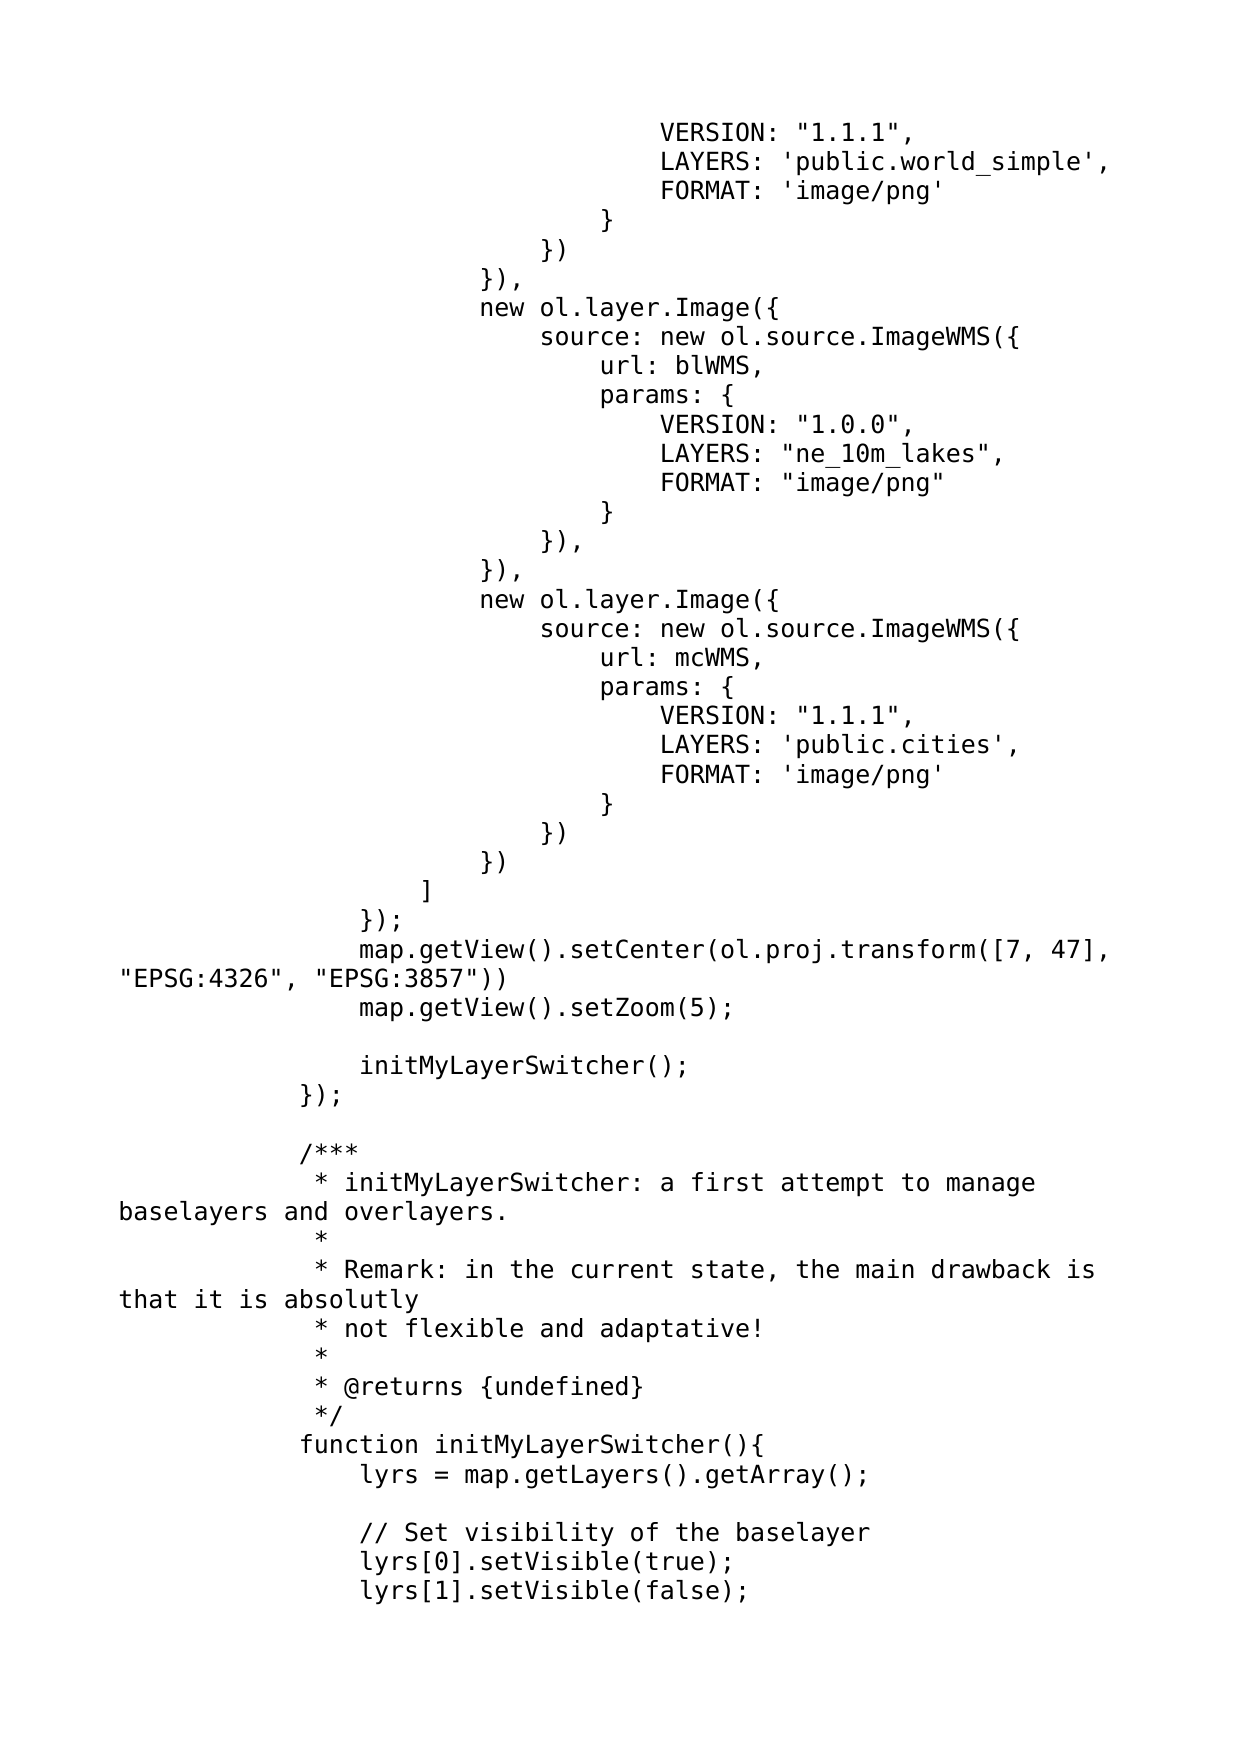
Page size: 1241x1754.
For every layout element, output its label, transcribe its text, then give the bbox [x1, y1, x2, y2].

text VERSION: "1.1.1", LAYERS: 'public.world_simple', FORMAT: 'image/png' } }) }), new ol.layer.Image({ source: new ol.source.ImageWMS({ url: blWMS, params: { VERSION: "1.0.0", LAYERS: "ne_10m_lakes", FORMAT: "image/png" } }), }), new ol.layer.Image({ source: new ol.source.ImageWMS({ url: mcWMS, params: { VERSION: "1.1.1", LAYERS: 'public.cities', FORMAT: 'image/png' } }) }) ] }); map.getView().setCenter(ol.proj.transform([7, 47], "EPSG:4326", "EPSG:3857")) map.getView().setZoom(5); initMyLayerSwitcher(); }); /*** * initMyLayerSwitcher: a first attempt to manage baselayers and overlayers. * * Remark: in the current state, the main drawback is that it is absolutly * not flexible and adaptative! * * @returns {undefined} */ function initMyLayerSwitcher(){ lyrs = map.getLayers().getArray(); // Set visibility of the baselayer lyrs[0].setVisible(true); lyrs[1].setVisible(false); [118, 118, 1122, 1635]
